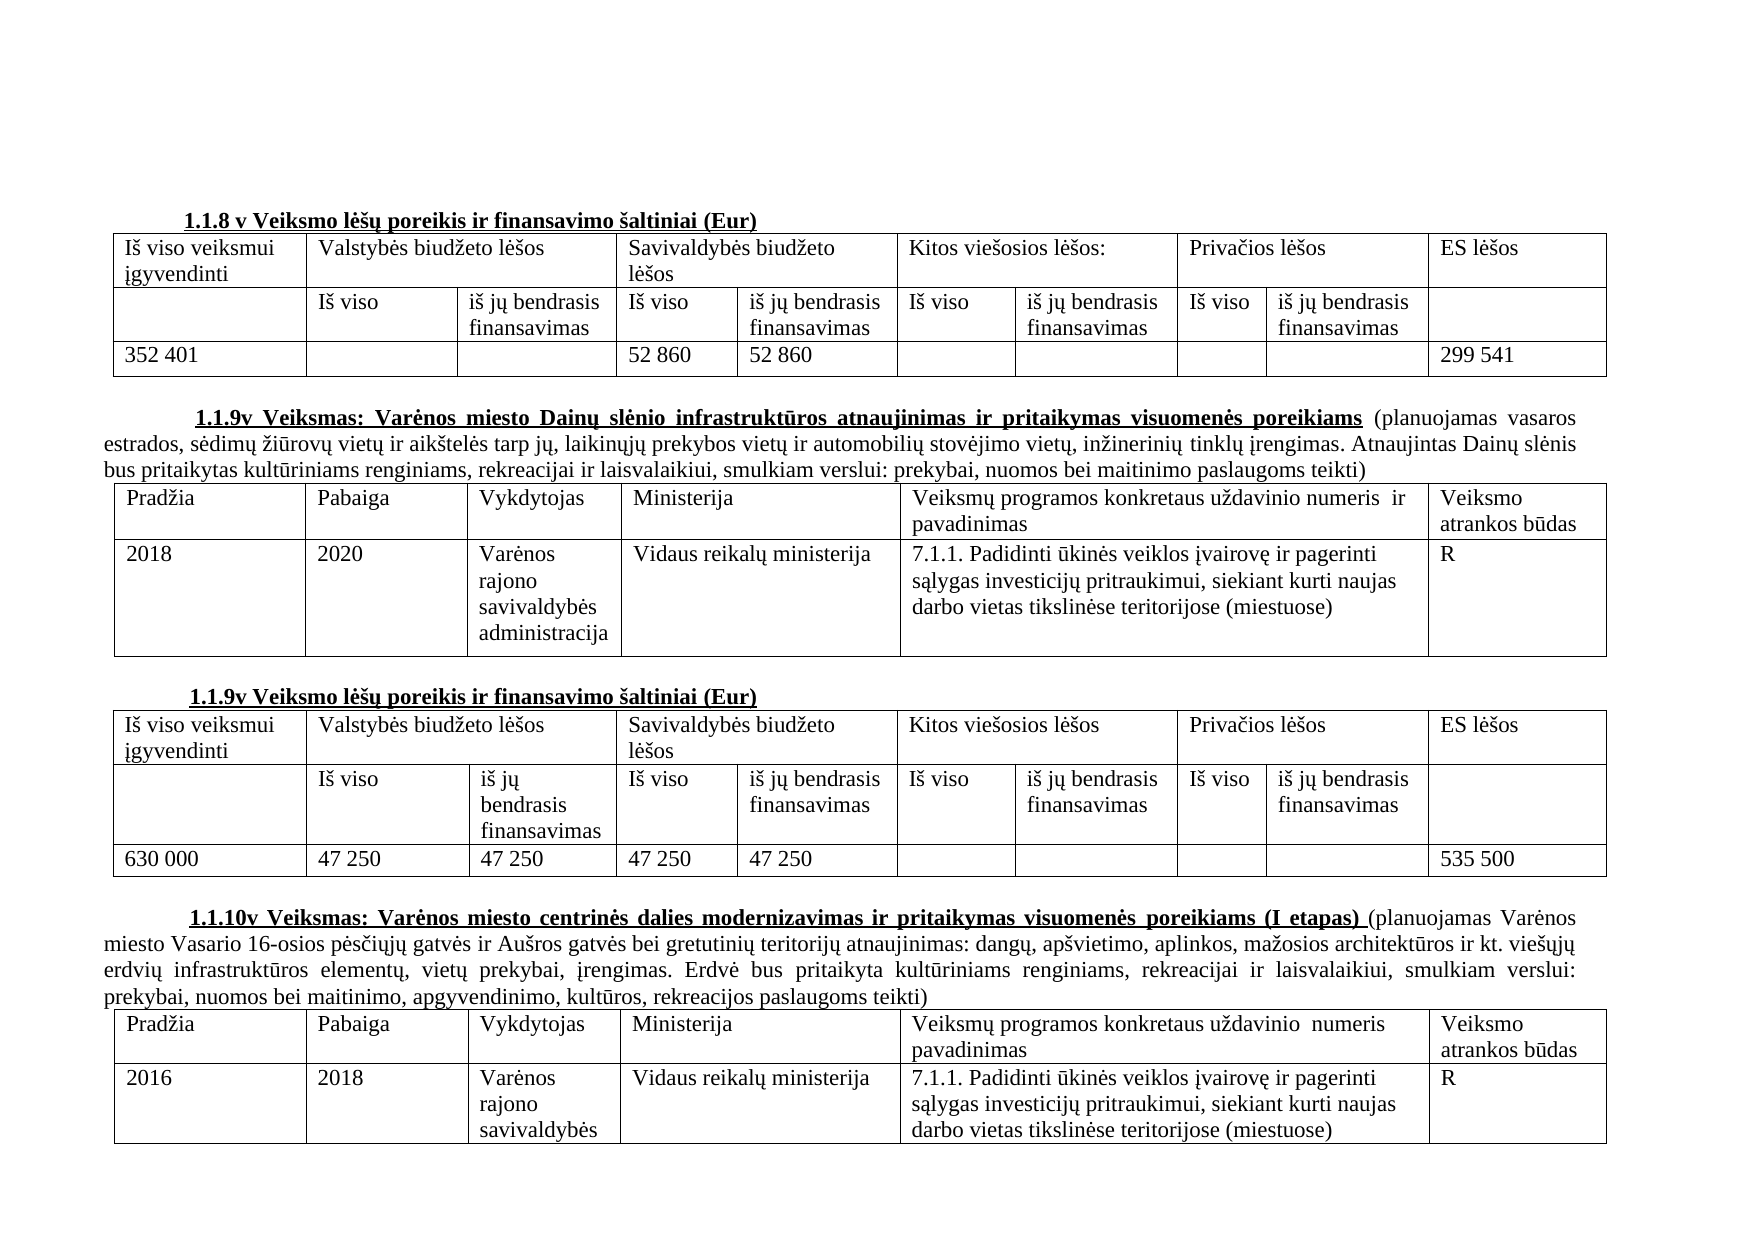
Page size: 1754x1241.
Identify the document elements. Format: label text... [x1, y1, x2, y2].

table_header Privačios lėšos [1178, 711, 1428, 763]
table_cell Iš viso [617, 288, 737, 341]
table_cell iš jų bendrasis finansavimas [738, 288, 897, 341]
table_cell [1267, 342, 1428, 376]
table_cell Iš viso [1178, 288, 1266, 341]
table_cell R [1429, 540, 1606, 656]
table_cell Iš viso [898, 288, 1015, 341]
table_header Pradžia [115, 484, 305, 539]
table_cell [1429, 765, 1606, 844]
table_cell 47 250 [738, 845, 897, 876]
table_cell Varėnos rajono savivaldybės [469, 1064, 620, 1143]
table_cell 299 541 [1429, 342, 1606, 376]
table_cell [114, 765, 306, 844]
table_cell Vidaus reikalų ministerija [622, 540, 900, 656]
table_header Veiksmų programos konkretaus uždavinio numeris pavadinimas [901, 1010, 1429, 1063]
text 1.1.9v Veiksmo lėšų poreikis ir finansavimo šaltiniai (Eur) [103, 683, 1577, 710]
table_header Pabaiga [306, 484, 467, 539]
table_cell iš jų bendrasis finansavimas [1016, 765, 1177, 844]
table_cell iš jų bendrasis finansavimas [1267, 765, 1428, 844]
table_cell iš jų bendrasis finansavimas [1267, 288, 1428, 341]
table_cell 47 250 [470, 845, 616, 876]
table_cell [1016, 845, 1177, 876]
table_header Veiksmų programos konkretaus uždavinio numeris ir pavadinimas [901, 484, 1428, 539]
table_cell 630 000 [114, 845, 306, 876]
table_header Savivaldybės biudžeto lėšos [617, 711, 897, 763]
table_cell 2018 [307, 1064, 468, 1143]
table_header Kitos viešosios lėšos: [898, 234, 1177, 287]
table_cell 52 860 [738, 342, 897, 376]
table_cell [1267, 845, 1428, 876]
text 1.1.9v Veiksmas: Varėnos miesto Dainų slėnio infrastruktūros atnaujinimas ir pritaikymas visuomenės poreikiams (planuojamas vasaros estrados, sėdimų žiūrovų vietų ir aikštelės tarp jų, laikinųjų prekybos vietų ir automobilių stovėjimo vietų, inžinerinių tinklų įrengimas. Atnaujintas Dainų slėnis bus pritaikytas kultūriniams renginiams, rekreacijai ir laisvalaikiui, smulkiam verslui: prekybai, nuomos bei maitinimo paslaugoms teikti) [103, 404, 1577, 483]
table_header Vykdytojas [469, 1010, 620, 1063]
table_header Iš viso veiksmui įgyvendinti [114, 711, 306, 763]
table_cell [898, 342, 1015, 376]
table_cell [1178, 845, 1266, 876]
table_cell 52 860 [617, 342, 737, 376]
table_header Valstybės biudžeto lėšos [307, 711, 616, 763]
table_cell Iš viso [307, 765, 469, 844]
table_header Veiksmo atrankos būdas [1429, 484, 1606, 539]
table_cell 47 250 [617, 845, 737, 876]
table_cell [458, 342, 616, 376]
table_cell 2016 [115, 1064, 306, 1143]
table_cell Iš viso [898, 765, 1015, 844]
table_cell [1429, 288, 1606, 341]
table_cell [307, 342, 457, 376]
table_cell [114, 288, 306, 341]
text 1.1.8 v Veiksmo lėšų poreikis ir finansavimo šaltiniai (Eur) [103, 207, 1577, 233]
table_cell 352 401 [114, 342, 306, 376]
table_cell 7.1.1. Padidinti ūkinės veiklos įvairovę ir pagerinti sąlygas investicijų pritraukimui, siekiant kurti naujas darbo vietas tikslinėse teritorijose (miestuose) [901, 1064, 1429, 1143]
table_cell 47 250 [307, 845, 469, 876]
table_header Kitos viešosios lėšos [898, 711, 1177, 763]
table_cell iš jų bendrasis finansavimas [1016, 288, 1177, 341]
table_header Privačios lėšos [1178, 234, 1428, 287]
table_cell [898, 845, 1015, 876]
table_cell 7.1.1. Padidinti ūkinės veiklos įvairovę ir pagerinti sąlygas investicijų pritraukimui, siekiant kurti naujas darbo vietas tikslinėse teritorijose (miestuose) [901, 540, 1428, 656]
table_cell R [1430, 1064, 1606, 1143]
table_header Valstybės biudžeto lėšos [307, 234, 616, 287]
table_cell 535 500 [1429, 845, 1606, 876]
table_cell Iš viso [1178, 765, 1266, 844]
table_cell iš jų bendrasis finansavimas [470, 765, 616, 844]
table_header ES lėšos [1429, 234, 1606, 287]
table_header ES lėšos [1429, 711, 1606, 763]
table_cell iš jų bendrasis finansavimas [738, 765, 897, 844]
table_header Pradžia [115, 1010, 306, 1063]
table_cell 2018 [115, 540, 305, 656]
table_cell 2020 [306, 540, 467, 656]
table_header Ministerija [622, 484, 900, 539]
table_cell Vidaus reikalų ministerija [621, 1064, 900, 1143]
table_cell Iš viso [617, 765, 737, 844]
table_cell [1178, 342, 1266, 376]
table_cell iš jų bendrasis finansavimas [458, 288, 616, 341]
table_cell Iš viso [307, 288, 457, 341]
table_header Pabaiga [307, 1010, 468, 1063]
text 1.1.10v Veiksmas: Varėnos miesto centrinės dalies modernizavimas ir pritaikymas visuomenės poreikiams (I etapas) (planuojamas Varėnos miesto Vasario 16-osios pėsčiųjų gatvės ir Aušros gatvės bei gretutinių teritorijų atnaujinimas: dangų, apšvietimo, aplinkos, mažosios architektūros ir kt. viešųjų erdvių infrastruktūros elementų, vietų prekybai, įrengimas. Erdvė bus pritaikyta kultūriniams renginiams, rekreacijai ir laisvalaikiui, smulkiam verslui: prekybai, nuomos bei maitinimo, apgyvendinimo, kultūros, rekreacijos paslaugoms teikti) [103, 904, 1577, 1009]
table_header Iš viso veiksmui įgyvendinti [114, 234, 306, 287]
table_cell [1016, 342, 1177, 376]
table_header Veiksmo atrankos būdas [1430, 1010, 1606, 1063]
table_header Ministerija [621, 1010, 900, 1063]
table_header Vykdytojas [468, 484, 621, 539]
table_header Savivaldybės biudžeto lėšos [617, 234, 897, 287]
table_cell Varėnos rajono savivaldybės administracija [468, 540, 621, 656]
